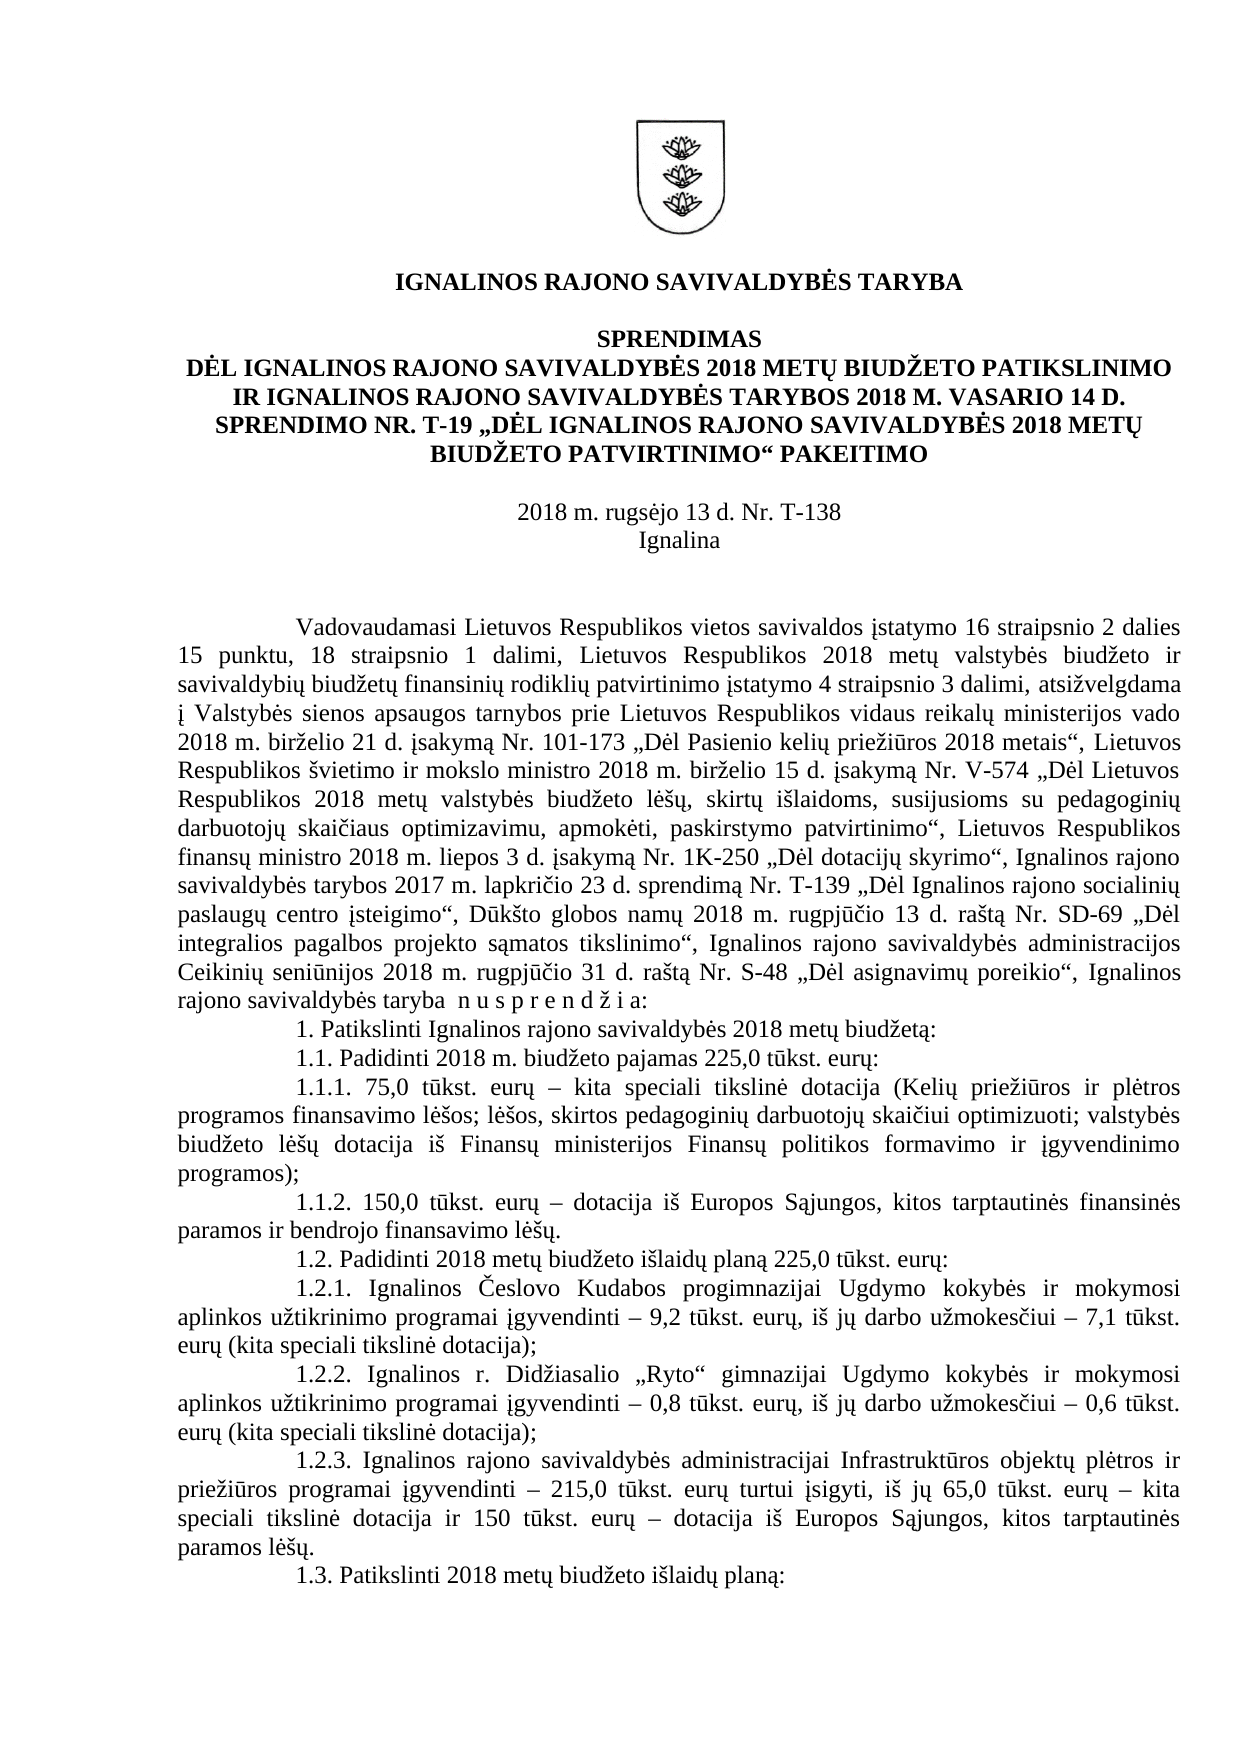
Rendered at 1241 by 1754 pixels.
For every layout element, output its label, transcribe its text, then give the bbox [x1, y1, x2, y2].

text 1.2.2. Ignalinos r. Didžiasalio „Ryto“ gimnazijai Ugdymo kokybės ir mokymosi aplinkos užtikrinimo programai įgyvendinti – 0,8 tūkst. eurų, iš jų darbo užmokesčiui – 0,6 tūkst. eurų (kita speciali tikslinė dotacija); [177, 1359, 1181, 1446]
text 2018 m. rugsėjo 13 d. Nr. T-138 [177, 497, 1181, 526]
text Ignalina [177, 526, 1181, 554]
text SPRENDIMAS [177, 324, 1181, 353]
text 1.2.3. Ignalinos rajono savivaldybės administracijai Infrastruktūros objektų plėtros ir priežiūros programai įgyvendinti – 215,0 tūkst. eurų turtui įsigyti, iš jų 65,0 tūkst. eurų – kita speciali tikslinė dotacija ir 150 tūkst. eurų – dotacija iš Europos Sąjungos, kitos tarptautinės paramos lėšų. [177, 1446, 1181, 1561]
text 1.1.1. 75,0 tūkst. eurų – kita speciali tikslinė dotacija (Kelių priežiūros ir plėtros programos finansavimo lėšos; lėšos, skirtos pedagoginių darbuotojų skaičiui optimizuoti; valstybės biudžeto lėšų dotacija iš Finansų ministerijos Finansų politikos formavimo ir įgyvendinimo programos); [177, 1072, 1181, 1187]
text 1.2.1. Ignalinos Česlovo Kudabos progimnazijai Ugdymo kokybės ir mokymosi aplinkos užtikrinimo programai įgyvendinti – 9,2 tūkst. eurų, iš jų darbo užmokesčiui – 7,1 tūkst. eurų (kita speciali tikslinė dotacija); [177, 1273, 1181, 1359]
text DĖL IGNALINOS RAJONO SAVIVALDYBĖS 2018 METŲ BIUDŽETO PATIKSLINIMO IR IGNALINOS RAJONO SAVIVALDYBĖS TARYBOS 2018 M. VASARIO 14 D. SPRENDIMO NR. T-19 „DĖL IGNALINOS RAJONO SAVIVALDYBĖS 2018 METŲ BIUDŽETO PATVIRTINIMO“ PAKEITIMO [177, 353, 1181, 468]
text 1.1.2. 150,0 tūkst. eurų – dotacija iš Europos Sąjungos, kitos tarptautinės finansinės paramos ir bendrojo finansavimo lėšų. [177, 1187, 1181, 1244]
text Vadovaudamasi Lietuvos Respublikos vietos savivaldos įstatymo 16 straipsnio 2 dalies 15 punktu, 18 straipsnio 1 dalimi, Lietuvos Respublikos 2018 metų valstybės biudžeto ir savivaldybių biudžetų finansinių rodiklių patvirtinimo įstatymo 4 straipsnio 3 dalimi, atsižvelgdama į Valstybės sienos apsaugos tarnybos prie Lietuvos Respublikos vidaus reikalų ministerijos vado 2018 m. birželio 21 d. įsakymą Nr. 101-173 „Dėl Pasienio kelių priežiūros 2018 metais“, Lietuvos Respublikos švietimo ir mokslo ministro 2018 m. birželio 15 d. įsakymą Nr. V-574 „Dėl Lietuvos Respublikos 2018 metų valstybės biudžeto lėšų, skirtų išlaidoms, susijusioms su pedagoginių darbuotojų skaičiaus optimizavimu, apmokėti, paskirstymo patvirtinimo“, Lietuvos Respublikos finansų ministro 2018 m. liepos 3 d. įsakymą Nr. 1K-250 „Dėl dotacijų skyrimo“, Ignalinos rajono savivaldybės tarybos 2017 m. lapkričio 23 d. sprendimą Nr. T-139 „Dėl Ignalinos rajono socialinių paslaugų centro įsteigimo“, Dūkšto globos namų 2018 m. rugpjūčio 13 d. raštą Nr. SD-69 „Dėl integralios pagalbos projekto sąmatos tikslinimo“, Ignalinos rajono savivaldybės administracijos Ceikinių seniūnijos 2018 m. rugpjūčio 31 d. raštą Nr. S-48 „Dėl asignavimų poreikio“, Ignalinos rajono savivaldybės taryba n u s p r e n d ž i a: [177, 612, 1181, 1014]
text 1.3. Patikslinti 2018 metų biudžeto išlaidų planą: [177, 1561, 1181, 1589]
text 1. Patikslinti Ignalinos rajono savivaldybės 2018 metų biudžetą: [177, 1014, 1181, 1043]
text 1.2. Padidinti 2018 metų biudžeto išlaidų planą 225,0 tūkst. eurų: [177, 1244, 1181, 1273]
text IGNALINOS RAJONO SAVIVALDYBĖS TARYBA [177, 267, 1181, 296]
text 1.1. Padidinti 2018 m. biudžeto pajamas 225,0 tūkst. eurų: [177, 1043, 1181, 1072]
